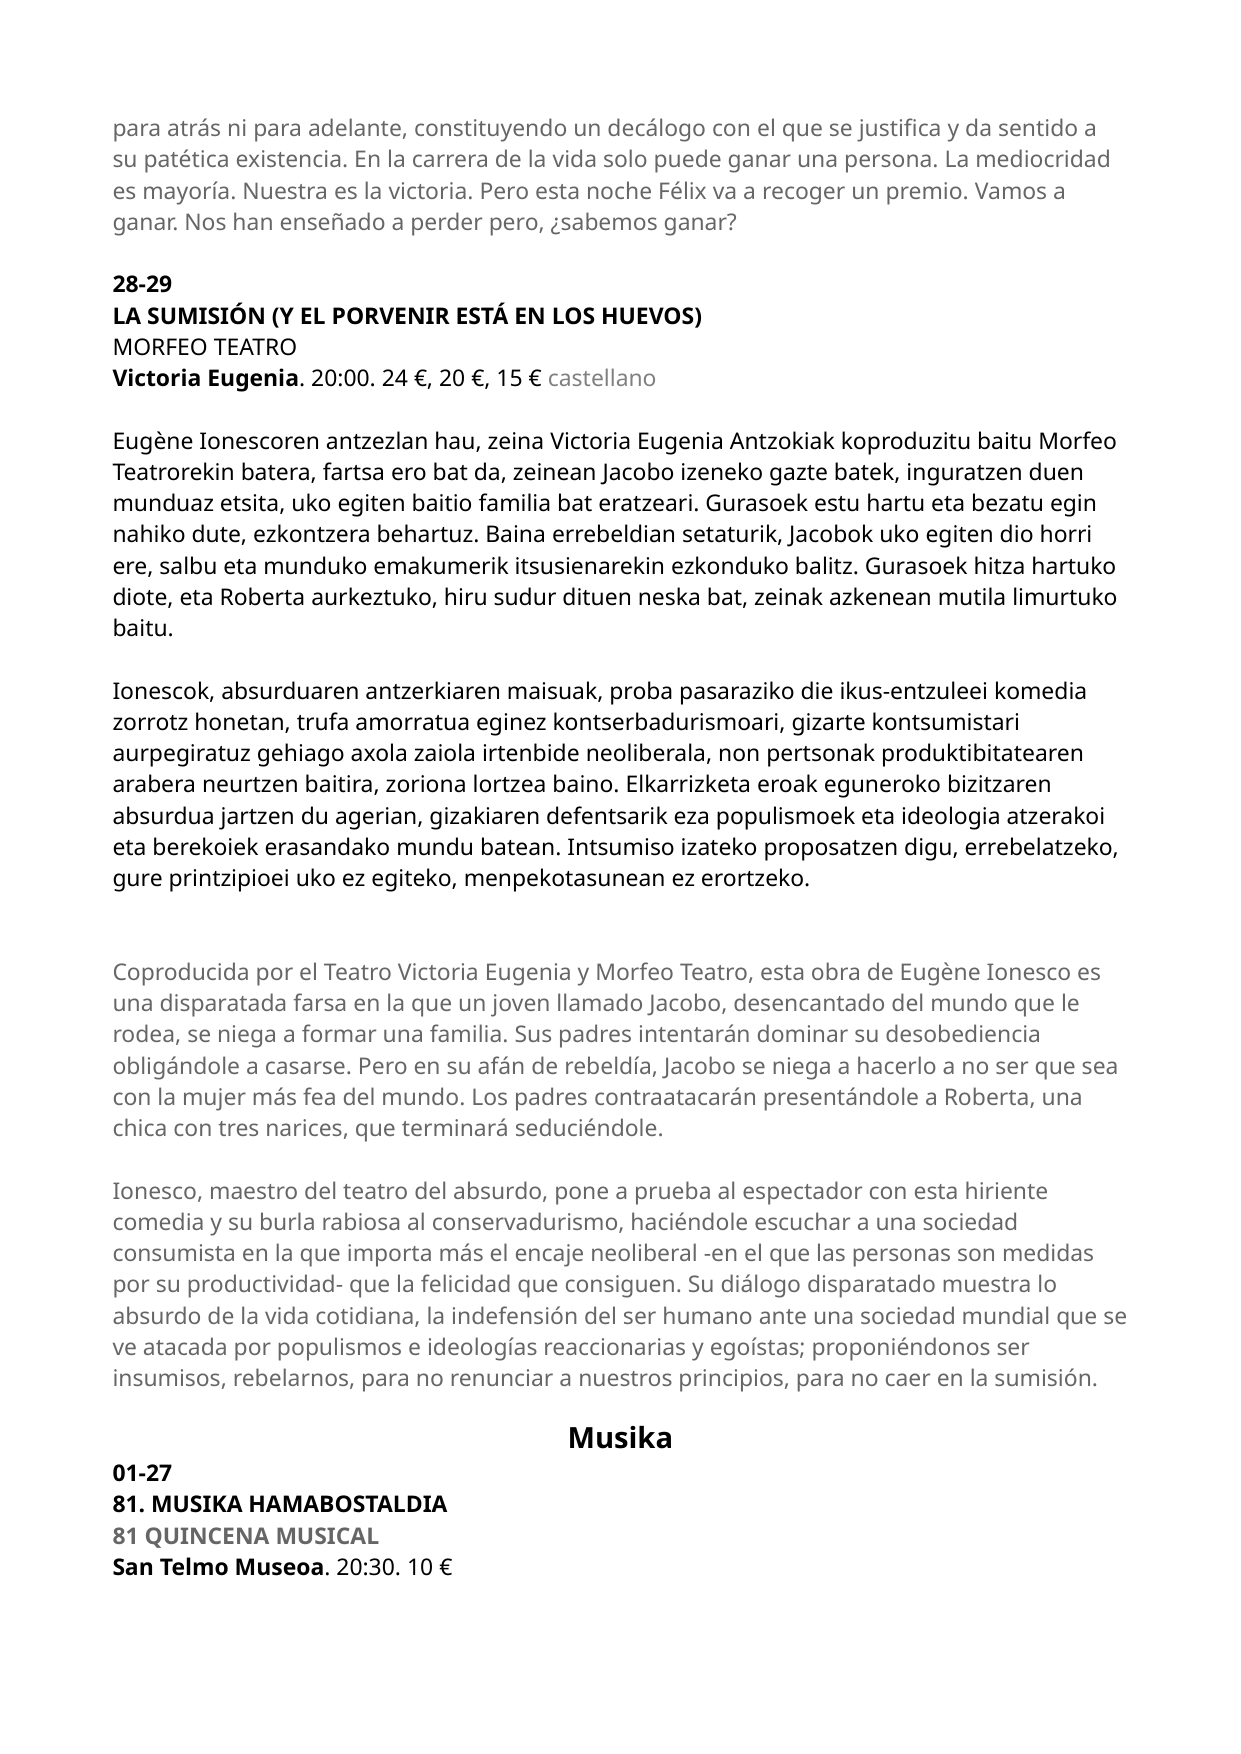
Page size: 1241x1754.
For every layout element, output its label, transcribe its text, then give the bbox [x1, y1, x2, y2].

text Victoria Eugenia. 20:00. 24 €, 20 €, 15 € castellano [112, 362, 1128, 393]
text Ionescok, absurduaren antzerkiaren maisuak, proba pasaraziko die ikus-entzuleei komedia zorrotz honetan, trufa amorratua eginez kontserbadurismoari, gizarte kontsumistari aurpegiratuz gehiago axola zaiola irtenbide neoliberala, non pertsonak produktibitatearen arabera neurtzen baitira, zoriona lortzea baino. Elkarrizketa eroak eguneroko bizitzaren absurdua jartzen du agerian, gizakiaren defentsarik eza populismoek eta ideologia atzerakoi eta berekoiek erasandako mundu batean. Intsumiso izateko proposatzen digu, errebelatzeko, gure printzipioei uko ez egiteko, menpekotasunean ez erortzeko. [112, 675, 1128, 925]
text 81. musika hamabostaldia [112, 1488, 1128, 1520]
text 81 quincena musical [112, 1520, 1128, 1551]
text 01-27 [112, 1457, 1128, 1488]
subtitle 28-29 [112, 268, 1128, 300]
text Eugène Ionescoren antzezlan hau, zeina Victoria Eugenia Antzokiak koproduzitu baitu Morfeo Teatrorekin batera, fartsa ero bat da, zeinean Jacobo izeneko gazte batek, inguratzen duen munduaz etsita, uko egiten baitio familia bat eratzeari. Gurasoek estu hartu eta bezatu egin nahiko dute, ezkontzera behartuz. Baina errebeldian setaturik, Jacobok uko egiten dio horri ere, salbu eta munduko emakumerik itsusienarekin ezkonduko balitz. Gurasoek hitza hartuko diote, eta Roberta aurkeztuko, hiru sudur dituen neska bat, zeinak azkenean mutila limurtuko baitu. [112, 393, 1128, 643]
text San Telmo Museoa. 20:30. 10 € [112, 1551, 1128, 1582]
text morfeo teatro [112, 331, 1128, 362]
text Ionesco, maestro del teatro del absurdo, pone a prueba al espectador con esta hiriente comedia y su burla rabiosa al conservadurismo, haciéndole escuchar a una sociedad consumista en la que importa más el encaje neoliberal -en el que las personas son medidas por su productividad- que la felicidad que consiguen. Su diálogo disparatado muestra lo absurdo de la vida cotidiana, la indefensión del ser humano ante una sociedad mundial que se ve atacada por populismos e ideologías reaccionarias y egoístas; proponiéndonos ser insumisos, rebelarnos, para no renunciar a nuestros principios, para no caer en la sumisión. [112, 1175, 1128, 1393]
text para atrás ni para adelante, constituyendo un decálogo con el que se justifica y da sentido a su patética existencia. En la carrera de la vida solo puede ganar una persona. La mediocridad es mayoría. Nuestra es la victoria. Pero esta noche Félix va a recoger un premio. Vamos a ganar. Nos han enseñado a perder pero, ¿sabemos ganar? [112, 112, 1128, 237]
text Coproducida por el Teatro Victoria Eugenia y Morfeo Teatro, esta obra de Eugène Ionesco es una disparatada farsa en la que un joven llamado Jacobo, desencantado del mundo que le rodea, se niega a formar una familia. Sus padres intentarán dominar su desobediencia obligándole a casarse. Pero en su afán de rebeldía, Jacobo se niega a hacerlo a no ser que sea con la mujer más fea del mundo. Los padres contraatacarán presentándole a Roberta, una chica con tres narices, que terminará seduciéndole. [112, 925, 1128, 1143]
text Musika [112, 1417, 1128, 1457]
text La sumisión (y el porvenir está en los huevos) [112, 300, 1128, 331]
